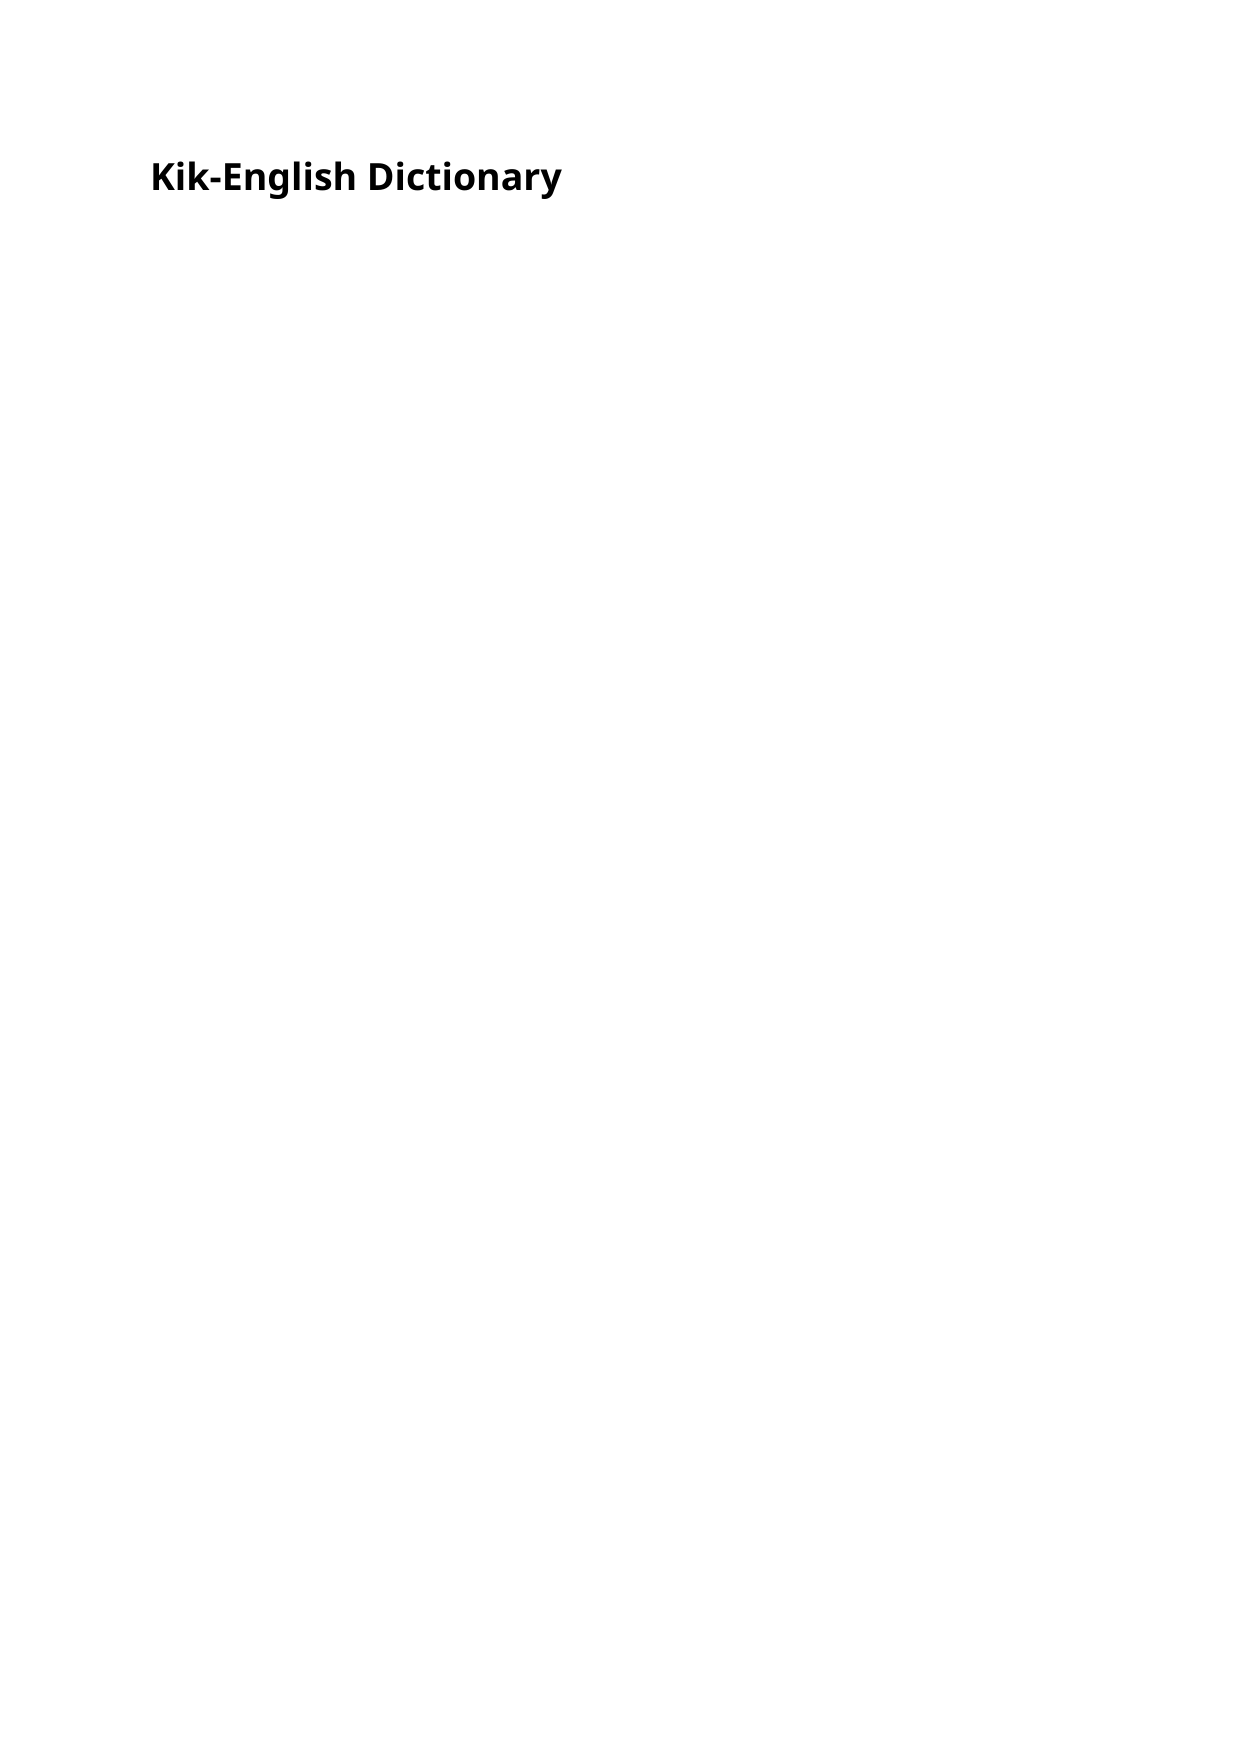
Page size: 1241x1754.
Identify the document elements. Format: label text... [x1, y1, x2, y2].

subtitle Kik-English Dictionary [150, 150, 1090, 201]
